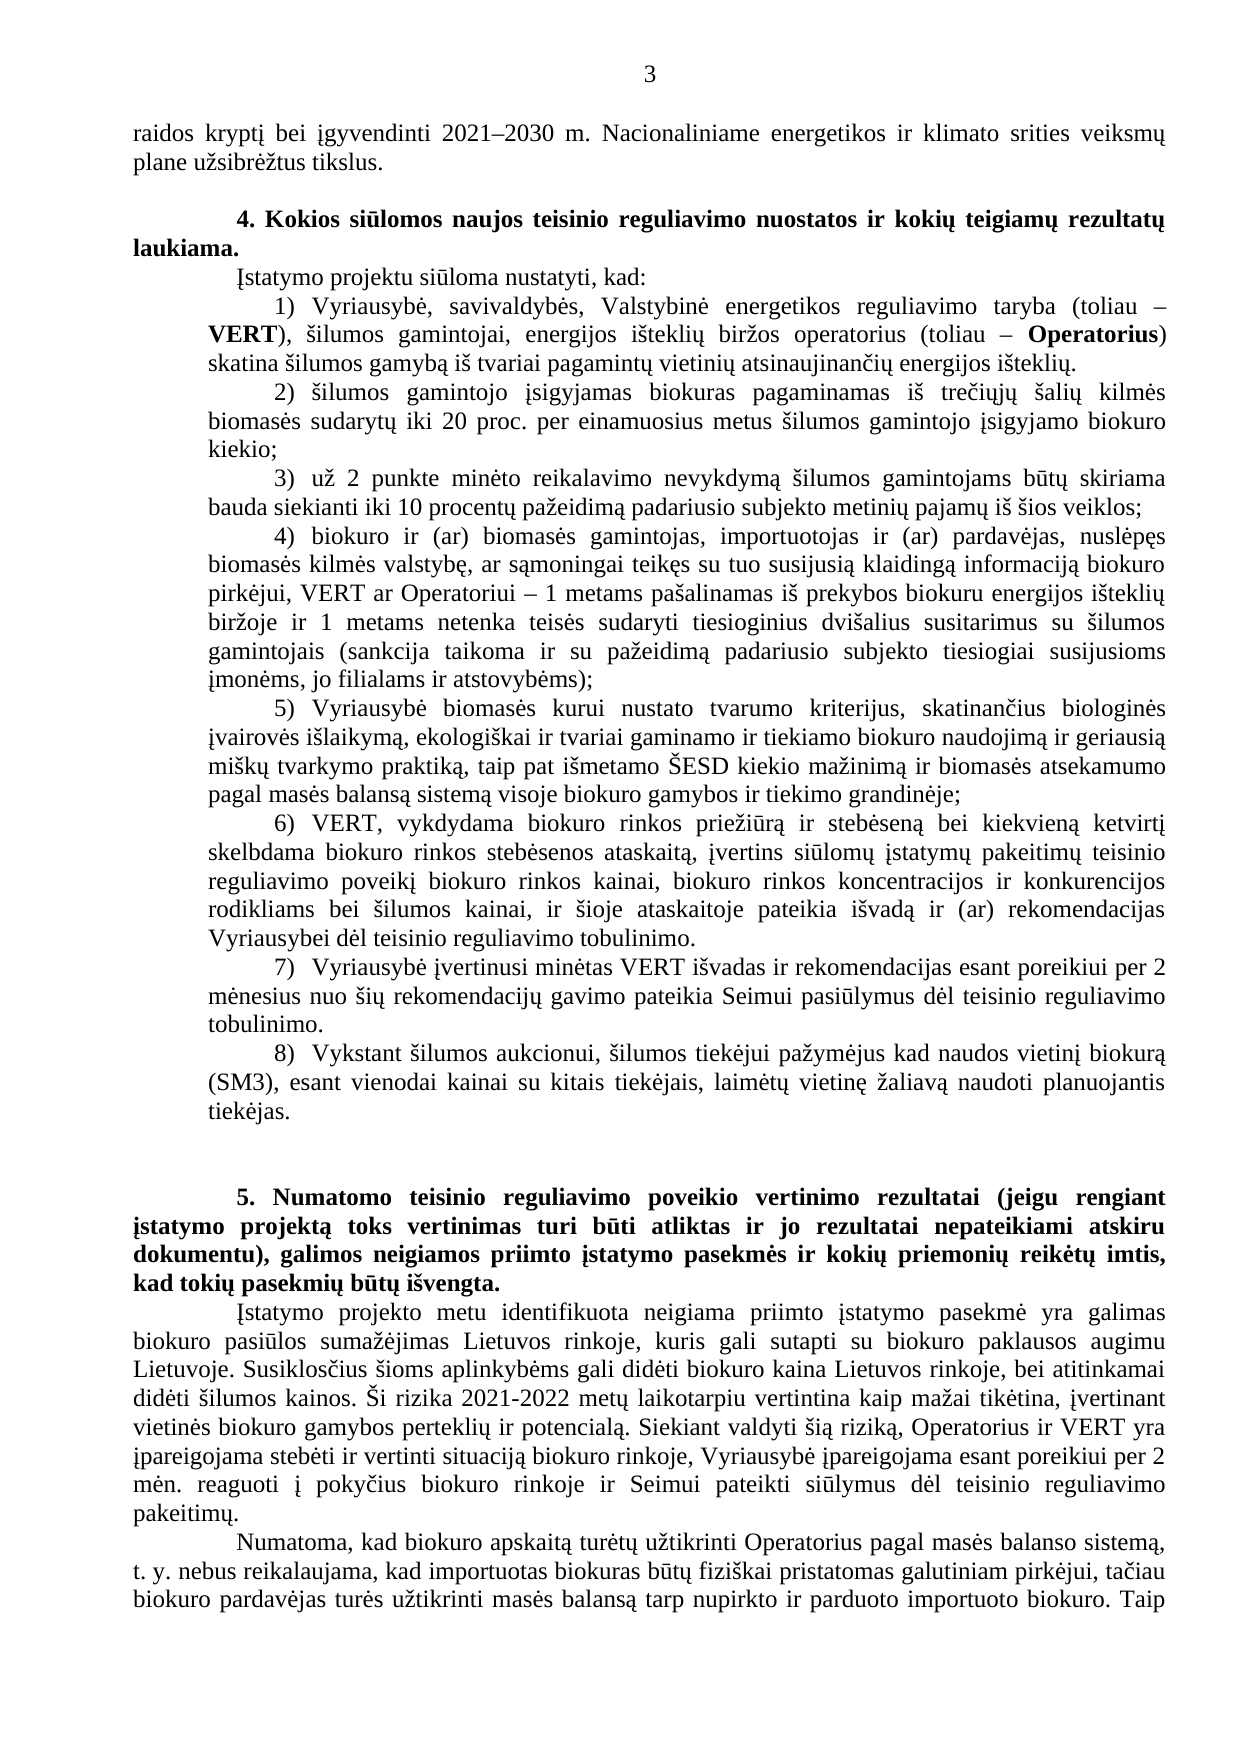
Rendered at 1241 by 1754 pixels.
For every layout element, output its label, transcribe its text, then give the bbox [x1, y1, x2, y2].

text 5. Numatomo teisinio reguliavimo poveikio vertinimo rezultatai (jeigu rengiant įstatymo projektą toks vertinimas turi būti atliktas ir jo rezultatai nepateikiami atskiru dokumentu), galimos neigiamos priimto įstatymo pasekmės ir kokių priemonių reikėtų imtis, kad tokių pasekmių būtų išvengta. [133, 1182, 1167, 1297]
list Vyriausybė, savivaldybės, Valstybinė energetikos reguliavimo taryba (toliau – VERT), šilumos gamintojai, energijos išteklių biržos operatorius (toliau – Operatorius) skatina šilumos gamybą iš tvariai pagamintų vietinių atsinaujinančių energijos išteklių. [170, 291, 1167, 377]
text Numatoma, kad biokuro apskaitą turėtų užtikrinti Operatorius pagal masės balanso sistemą, t. y. nebus reikalaujama, kad importuotas biokuras būtų fiziškai pristatomas galutiniam pirkėjui, tačiau biokuro pardavėjas turės užtikrinti masės balansą tarp nupirkto ir parduoto importuoto biokuro. Taip [133, 1527, 1167, 1613]
text Įstatymo projektu siūloma nustatyti, kad: [133, 262, 1167, 291]
list Vykstant šilumos aukcionui, šilumos tiekėjui pažymėjus kad naudos vietinį biokurą (SM3), esant vienodai kainai su kitais tiekėjais, laimėtų vietinę žaliavą naudoti planuojantis tiekėjas. [170, 1038, 1167, 1124]
text 4. Kokios siūlomos naujos teisinio reguliavimo nuostatos ir kokių teigiamų rezultatų laukiama. [133, 204, 1167, 262]
list Vyriausybė biomasės kurui nustato tvarumo kriterijus, skatinančius biologinės įvairovės išlaikymą, ekologiškai ir tvariai gaminamo ir tiekiamo biokuro naudojimą ir geriausią miškų tvarkymo praktiką, taip pat išmetamo ŠESD kiekio mažinimą ir biomasės atsekamumo pagal masės balansą sistemą visoje biokuro gamybos ir tiekimo grandinėje; [170, 693, 1167, 808]
text raidos kryptį bei įgyvendinti 2021–2030 m. Nacionaliniame energetikos ir klimato srities veiksmų plane užsibrėžtus tikslus. [133, 118, 1167, 176]
list biokuro ir (ar) biomasės gamintojas, importuotojas ir (ar) pardavėjas, nuslėpęs biomasės kilmės valstybę, ar sąmoningai teikęs su tuo susijusią klaidingą informaciją biokuro pirkėjui, VERT ar Operatoriui – 1 metams pašalinamas iš prekybos biokuru energijos išteklių biržoje ir 1 metams netenka teisės sudaryti tiesioginius dvišalius susitarimus su šilumos gamintojais (sankcija taikoma ir su pažeidimą padariusio subjekto tiesiogiai susijusioms įmonėms, jo filialams ir atstovybėms); [170, 521, 1167, 693]
text Įstatymo projekto metu identifikuota neigiama priimto įstatymo pasekmė yra galimas biokuro pasiūlos sumažėjimas Lietuvos rinkoje, kuris gali sutapti su biokuro paklausos augimu Lietuvoje. Susiklosčius šioms aplinkybėms gali didėti biokuro kaina Lietuvos rinkoje, bei atitinkamai didėti šilumos kainos. Ši rizika 2021-2022 metų laikotarpiu vertintina kaip mažai tikėtina, įvertinant vietinės biokuro gamybos perteklių ir potencialą. Siekiant valdyti šią riziką, Operatorius ir VERT yra įpareigojama stebėti ir vertinti situaciją biokuro rinkoje, Vyriausybė įpareigojama esant poreikiui per 2 mėn. reaguoti į pokyčius biokuro rinkoje ir Seimui pateikti siūlymus dėl teisinio reguliavimo pakeitimų. [133, 1297, 1167, 1527]
list VERT, vykdydama biokuro rinkos priežiūrą ir stebėseną bei kiekvieną ketvirtį skelbdama biokuro rinkos stebėsenos ataskaitą, įvertins siūlomų įstatymų pakeitimų teisinio reguliavimo poveikį biokuro rinkos kainai, biokuro rinkos koncentracijos ir konkurencijos rodikliams bei šilumos kainai, ir šioje ataskaitoje pateikia išvadą ir (ar) rekomendacijas Vyriausybei dėl teisinio reguliavimo tobulinimo. [170, 808, 1167, 952]
list šilumos gamintojo įsigyjamas biokuras pagaminamas iš trečiųjų šalių kilmės biomasės sudarytų iki 20 proc. per einamuosius metus šilumos gamintojo įsigyjamo biokuro kiekio; [170, 377, 1167, 463]
list Vyriausybė įvertinusi minėtas VERT išvadas ir rekomendacijas esant poreikiui per 2 mėnesius nuo šių rekomendacijų gavimo pateikia Seimui pasiūlymus dėl teisinio reguliavimo tobulinimo. [170, 952, 1167, 1038]
list už 2 punkte minėto reikalavimo nevykdymą šilumos gamintojams būtų skiriama bauda siekianti iki 10 procentų pažeidimą padariusio subjekto metinių pajamų iš šios veiklos; [170, 463, 1167, 521]
